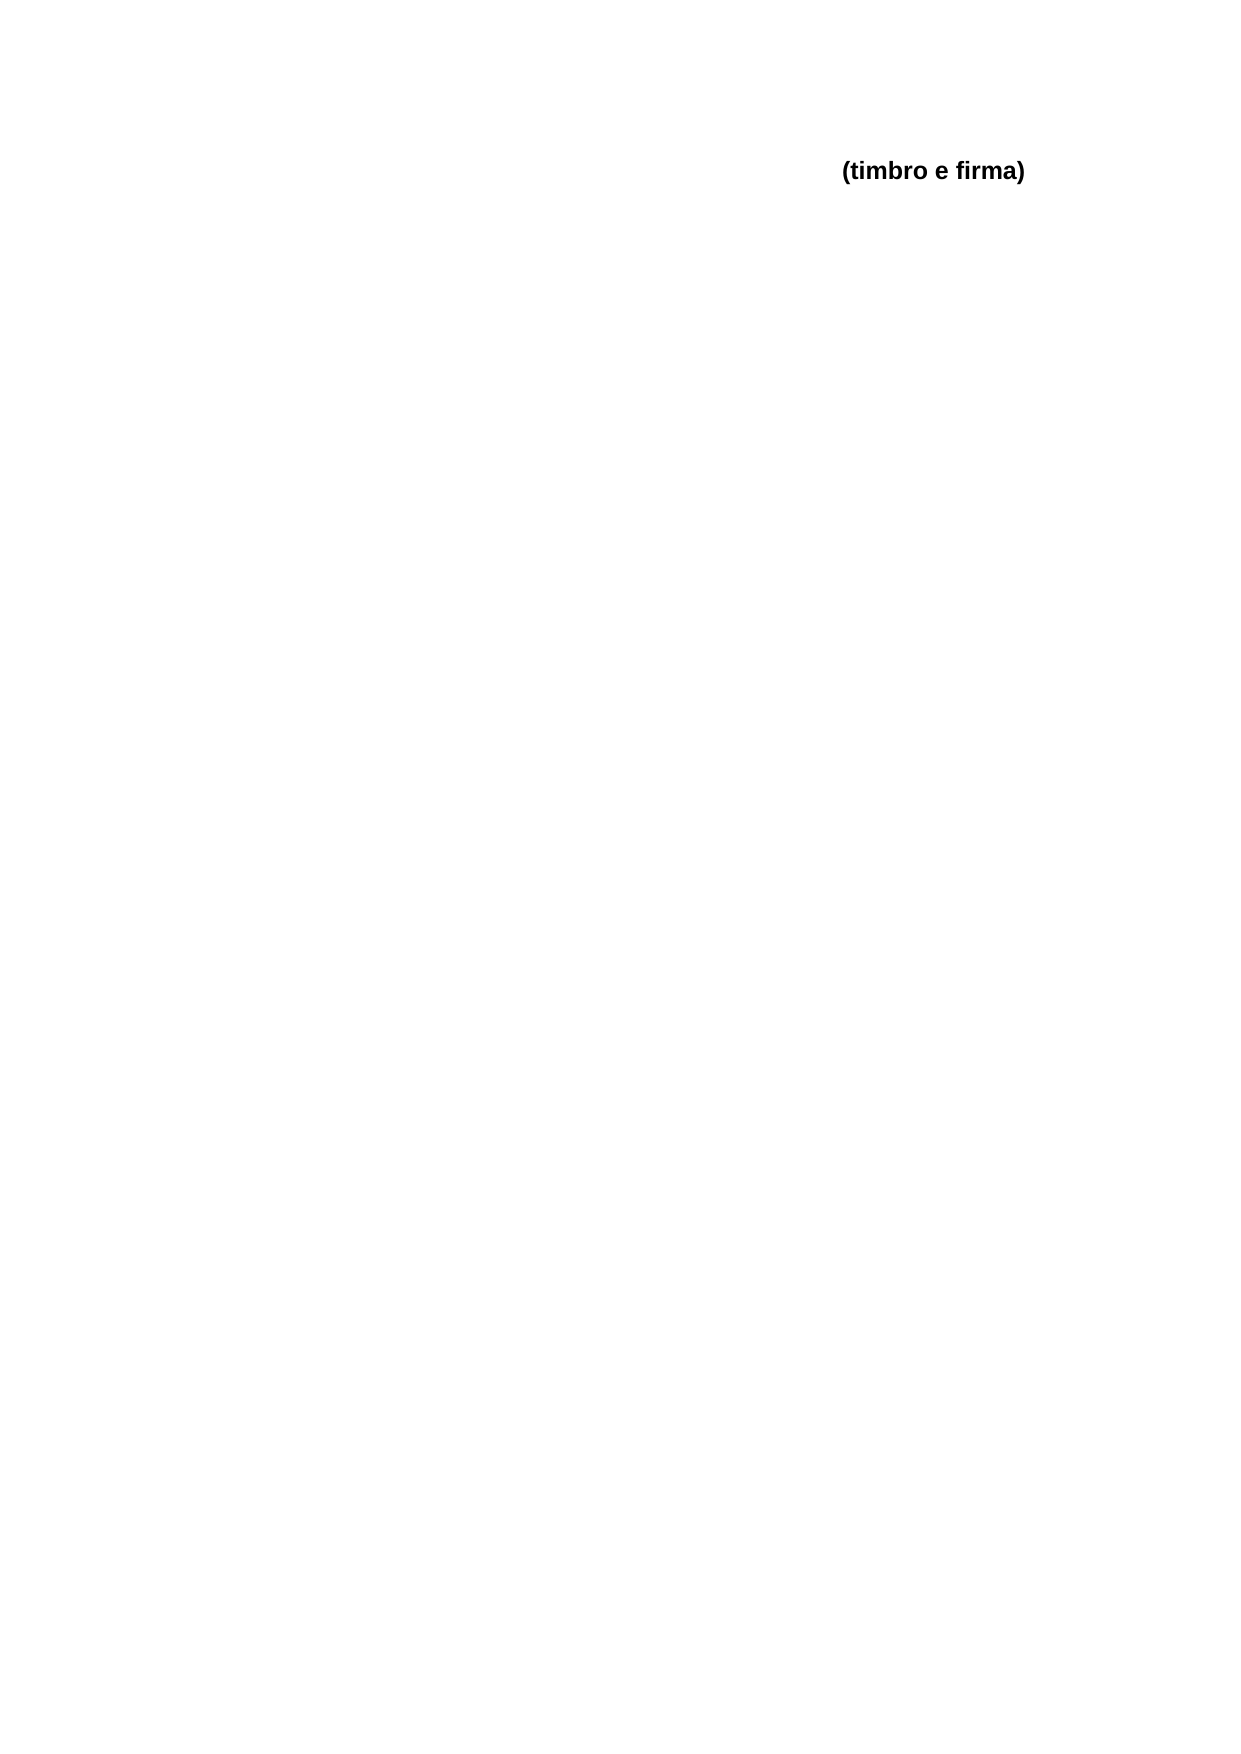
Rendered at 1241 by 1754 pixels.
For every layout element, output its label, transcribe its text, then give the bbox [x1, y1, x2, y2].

text (timbro e firma) [177, 156, 1122, 185]
